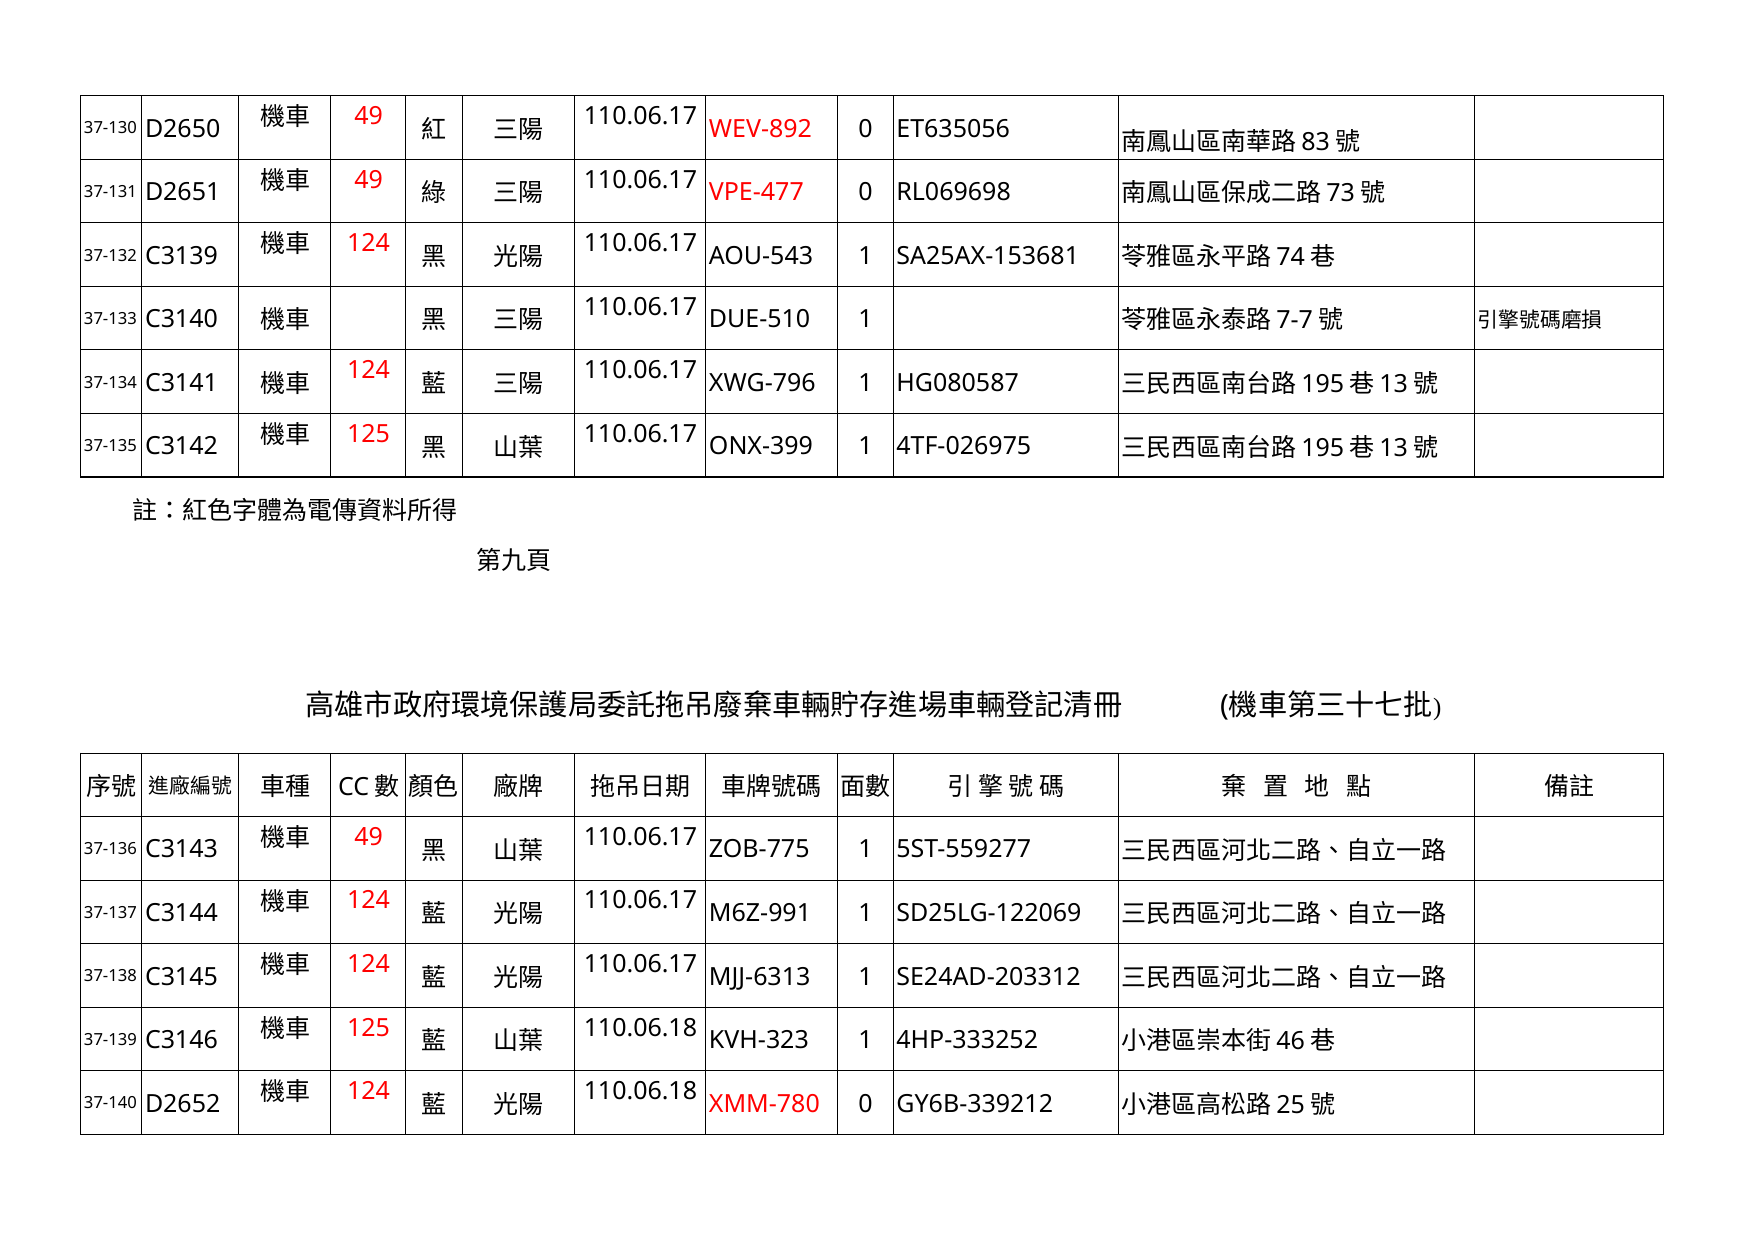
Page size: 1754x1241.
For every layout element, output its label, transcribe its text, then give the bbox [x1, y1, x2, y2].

table_cell 110.06.17 [575, 223, 705, 286]
table_cell 光陽 [463, 223, 574, 286]
table_cell 黑 [406, 287, 462, 349]
table_cell 37-133 [81, 287, 141, 349]
table_cell 機車 [239, 160, 330, 222]
table_cell 機車 [239, 287, 330, 349]
table_cell VPE-477 [706, 160, 837, 222]
table_cell 110.06.17 [575, 287, 705, 349]
table_header 拖吊日期 [575, 754, 705, 816]
table_cell 37-139 [81, 1008, 141, 1070]
table_cell 小港區高松路25號 [1119, 1071, 1474, 1134]
table_cell 0 [838, 160, 893, 222]
table_cell 藍 [406, 881, 462, 943]
table_cell 山葉 [463, 414, 574, 476]
table_cell [1475, 944, 1663, 1007]
table_cell 藍 [406, 350, 462, 413]
table_cell [1475, 160, 1663, 222]
table_cell 引擎號碼磨損 [1475, 287, 1663, 349]
table_cell D2651 [142, 160, 238, 222]
table_cell 三民西區河北二路、自立一路 [1119, 817, 1474, 879]
table_cell 光陽 [463, 881, 574, 943]
table_header 車牌號碼 [706, 754, 837, 816]
table_cell C3146 [142, 1008, 238, 1070]
table_cell WEV-892 [706, 96, 837, 159]
table_header 備註 [1475, 754, 1663, 816]
table_cell 機車 [239, 1071, 330, 1134]
table_cell 1 [838, 414, 893, 476]
table_cell 機車 [239, 944, 330, 1007]
table_cell 0 [838, 1071, 893, 1134]
table_cell [894, 287, 1118, 349]
table_cell 三民西區河北二路、自立一路 [1119, 881, 1474, 943]
table_cell 110.06.17 [575, 350, 705, 413]
table_cell 1 [838, 223, 893, 286]
table_cell 三陽 [463, 287, 574, 349]
table_cell 黑 [406, 414, 462, 476]
table_header 車種 [239, 754, 330, 816]
table_cell 山葉 [463, 817, 574, 879]
table_cell 三陽 [463, 160, 574, 222]
table_cell 110.06.17 [575, 817, 705, 879]
table_cell C3142 [142, 414, 238, 476]
table_cell 37-130 [81, 96, 141, 159]
table_cell C3144 [142, 881, 238, 943]
text 高雄市政府環境保護局委託拖吊廢棄車輛貯存進場車輛登記清冊 (機車第三十七批) [81, 665, 1665, 740]
table_cell 125 [331, 414, 405, 476]
table_cell 37-135 [81, 414, 141, 476]
table_cell 124 [331, 223, 405, 286]
table_cell 1 [838, 287, 893, 349]
table_cell [1475, 96, 1663, 159]
table_cell [331, 287, 405, 349]
table_cell 三民西區南台路195巷13號 [1119, 350, 1474, 413]
table_header CC數 [331, 754, 405, 816]
table_cell DUE-510 [706, 287, 837, 349]
table_cell [1475, 817, 1663, 879]
table_cell 124 [331, 350, 405, 413]
table_cell 三陽 [463, 96, 574, 159]
table_cell 苓雅區永泰路7-7號 [1119, 287, 1474, 349]
table_cell 1 [838, 350, 893, 413]
table_cell 110.06.18 [575, 1071, 705, 1134]
table_cell 三民西區南台路195巷13號 [1119, 414, 1474, 476]
table_cell ONX-399 [706, 414, 837, 476]
table_cell XWG-796 [706, 350, 837, 413]
table_cell 機車 [239, 96, 330, 159]
table_cell [1475, 414, 1663, 476]
table_cell SA25AX-153681 [894, 223, 1118, 286]
table_cell 110.06.17 [575, 944, 705, 1007]
table_header 進廠編號 [142, 754, 238, 816]
table_cell 1 [838, 817, 893, 879]
table_cell RL069698 [894, 160, 1118, 222]
table_cell 紅 [406, 96, 462, 159]
table_cell 37-137 [81, 881, 141, 943]
table_cell 綠 [406, 160, 462, 222]
table_cell SD25LG-122069 [894, 881, 1118, 943]
table_cell 110.06.17 [575, 160, 705, 222]
text 註：紅色字體為電傳資料所得 [106, 490, 1665, 527]
table_cell 黑 [406, 817, 462, 879]
table_cell 37-138 [81, 944, 141, 1007]
table_cell 機車 [239, 350, 330, 413]
table_cell XMM-780 [706, 1071, 837, 1134]
table_cell 49 [331, 817, 405, 879]
table_cell 37-132 [81, 223, 141, 286]
table_cell 37-140 [81, 1071, 141, 1134]
table_cell SE24AD-203312 [894, 944, 1118, 1007]
table_cell 124 [331, 1071, 405, 1134]
table_cell [1475, 1008, 1663, 1070]
table_cell 機車 [239, 414, 330, 476]
table_cell 4HP-333252 [894, 1008, 1118, 1070]
table_cell C3141 [142, 350, 238, 413]
table_cell 125 [331, 1008, 405, 1070]
table_header 廠牌 [463, 754, 574, 816]
table_cell 49 [331, 96, 405, 159]
table_cell 小港區崇本街46巷 [1119, 1008, 1474, 1070]
table_cell 光陽 [463, 1071, 574, 1134]
table_cell 苓雅區永平路74巷 [1119, 223, 1474, 286]
table_cell 機車 [239, 817, 330, 879]
table_header 棄 置 地 點 [1119, 754, 1474, 816]
table_cell 藍 [406, 944, 462, 1007]
table_cell AOU-543 [706, 223, 837, 286]
table_cell C3145 [142, 944, 238, 1007]
table_header 引 擎 號 碼 [894, 754, 1118, 816]
table_cell C3140 [142, 287, 238, 349]
table_cell 4TF-026975 [894, 414, 1118, 476]
table_cell ZOB-775 [706, 817, 837, 879]
table_cell D2652 [142, 1071, 238, 1134]
table_cell 124 [331, 881, 405, 943]
table_cell 37-136 [81, 817, 141, 879]
table_cell MJJ-6313 [706, 944, 837, 1007]
table_cell 機車 [239, 1008, 330, 1070]
table_cell 124 [331, 944, 405, 1007]
table_cell 110.06.17 [575, 96, 705, 159]
table_cell 山葉 [463, 1008, 574, 1070]
table_header 顏色 [406, 754, 462, 816]
table_cell [1475, 881, 1663, 943]
table_cell 1 [838, 944, 893, 1007]
table_cell C3143 [142, 817, 238, 879]
table_cell 37-131 [81, 160, 141, 222]
table_cell 藍 [406, 1008, 462, 1070]
table_cell [1475, 350, 1663, 413]
table_cell 110.06.18 [575, 1008, 705, 1070]
table_cell 機車 [239, 881, 330, 943]
table_cell GY6B-339212 [894, 1071, 1118, 1134]
table_cell D2650 [142, 96, 238, 159]
table_cell 藍 [406, 1071, 462, 1134]
table_cell C3139 [142, 223, 238, 286]
table_cell M6Z-991 [706, 881, 837, 943]
table_cell HG080587 [894, 350, 1118, 413]
table_cell [1475, 223, 1663, 286]
table_cell 110.06.17 [575, 881, 705, 943]
table_cell 黑 [406, 223, 462, 286]
table_cell 1 [838, 1008, 893, 1070]
table_cell 南鳳山區南華路83號 [1119, 96, 1474, 159]
table_header 序號 [81, 754, 141, 816]
table_cell 三民西區河北二路、自立一路 [1119, 944, 1474, 1007]
table_cell 49 [331, 160, 405, 222]
table_cell 0 [838, 96, 893, 159]
table_cell 1 [838, 881, 893, 943]
table_cell 三陽 [463, 350, 574, 413]
table_cell ET635056 [894, 96, 1118, 159]
table_cell [1475, 1071, 1663, 1134]
table_cell 110.06.17 [575, 414, 705, 476]
table_cell 機車 [239, 223, 330, 286]
text 第九頁 [106, 540, 1665, 577]
table_cell 37-134 [81, 350, 141, 413]
table_cell 5ST-559277 [894, 817, 1118, 879]
table_header 面數 [838, 754, 893, 816]
table_cell 南鳳山區保成二路73號 [1119, 160, 1474, 222]
table_cell 光陽 [463, 944, 574, 1007]
table_cell KVH-323 [706, 1008, 837, 1070]
